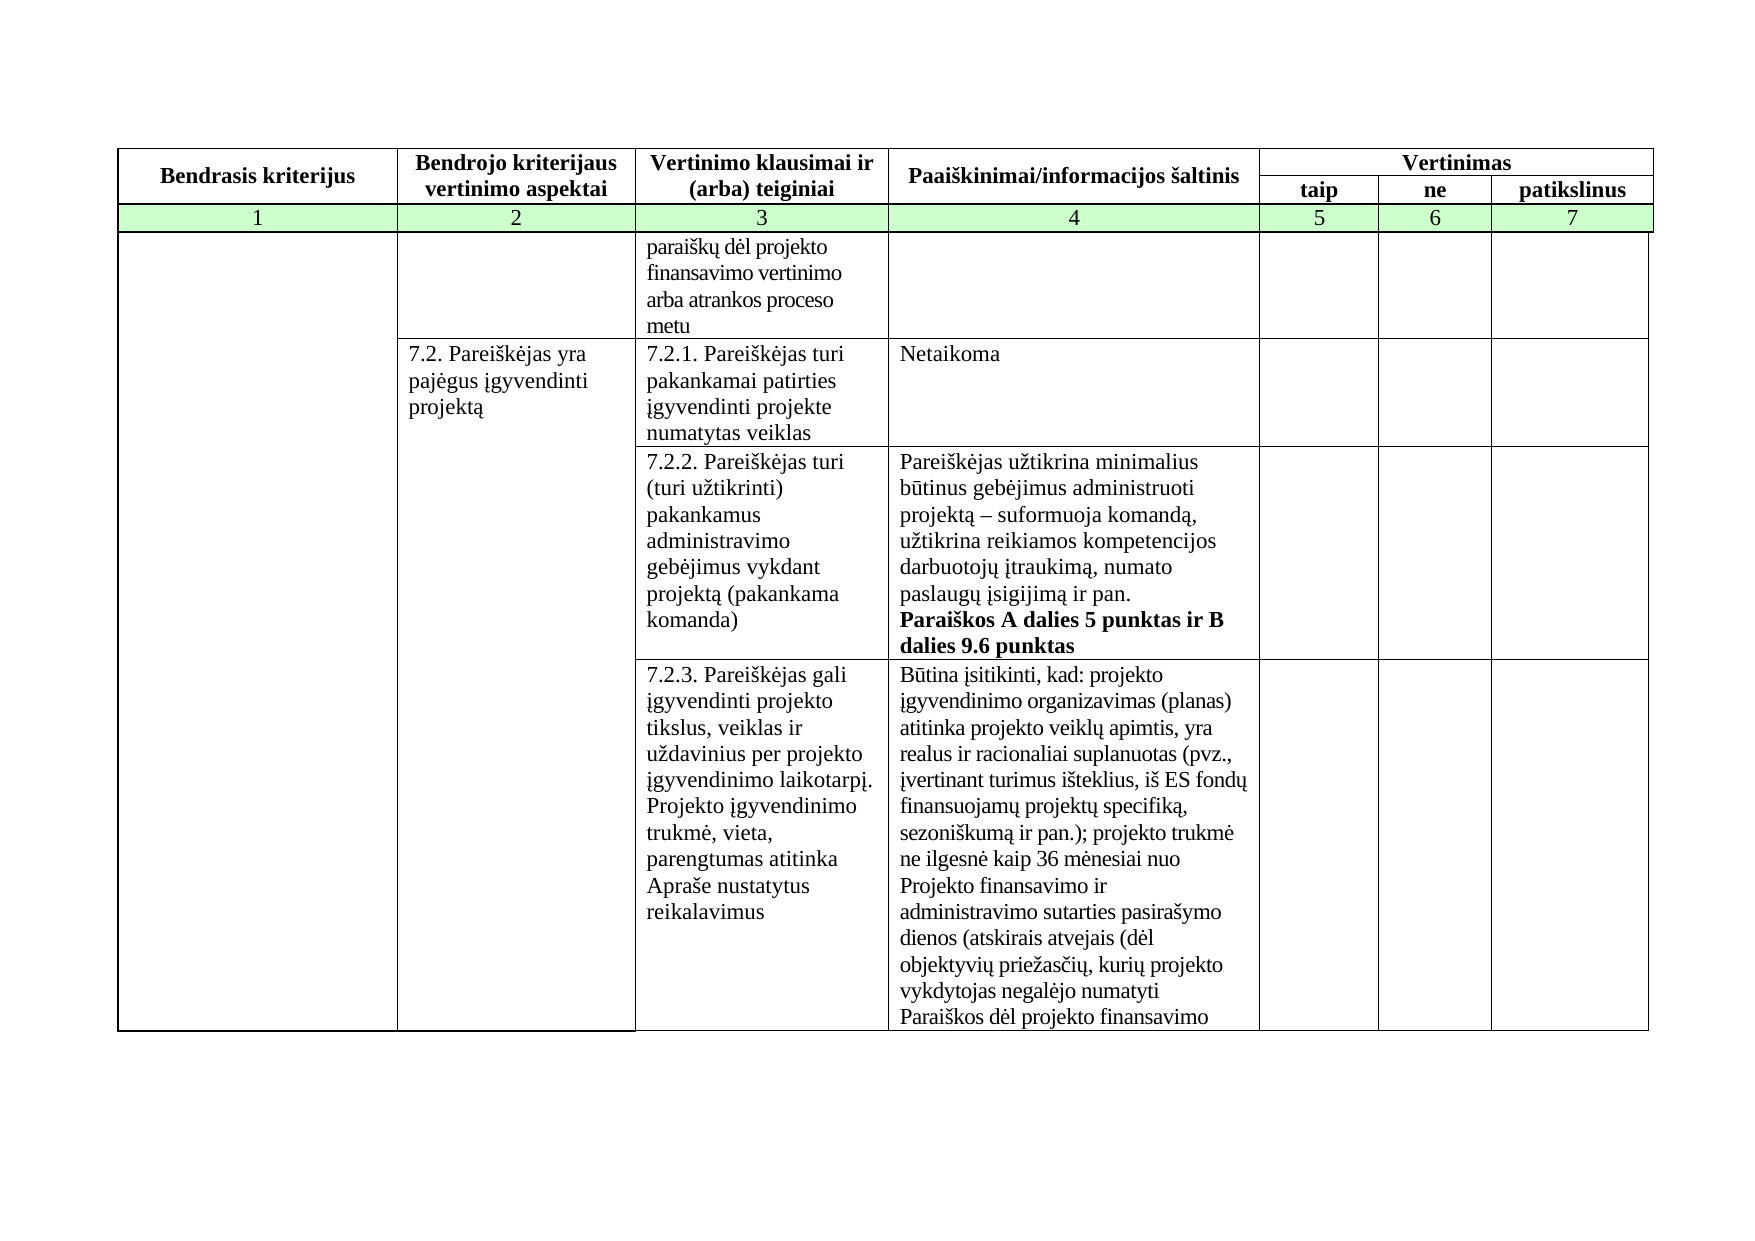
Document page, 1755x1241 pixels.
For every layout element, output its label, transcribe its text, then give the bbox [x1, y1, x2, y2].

table_cell [1492, 233, 1648, 338]
table_cell Netaikoma [889, 339, 1259, 446]
table_cell 1 [119, 205, 397, 231]
table_cell taip [1260, 176, 1378, 202]
table_cell [1649, 233, 1653, 338]
table_cell 7 [1492, 205, 1653, 231]
table_cell 7.2. Pareiškėjas yra pajėgus įgyvendinti projektą [398, 339, 635, 1030]
table_cell [1649, 338, 1653, 446]
table_cell [1492, 447, 1648, 659]
table_cell [398, 233, 635, 338]
table_cell [1492, 660, 1648, 1030]
table_cell patikslinus [1492, 176, 1653, 202]
table_cell paraiškų dėl projekto finansavimo vertinimo arba atrankos proceso metu [636, 233, 888, 338]
table_cell 6 [1379, 205, 1491, 231]
table_cell 7.2.3. Pareiškėjas gali įgyvendinti projekto tikslus, veiklas ir uždavinius per projekto įgyvendinimo laikotarpį. Projekto įgyvendinimo trukmė, vieta, parengtumas atitinka Apraše nustatytus reikalavimus [636, 660, 888, 1030]
table_cell [119, 233, 397, 1030]
table_cell [1649, 446, 1653, 659]
table_cell Pareiškėjas užtikrina minimalius būtinus gebėjimus administruoti projektą – suformuoja komandą, užtikrina reikiamos kompetencijos darbuotojų įtraukimą, numato paslaugų įsigijimą ir pan. Paraiškos A dalies 5 punktas ir B dalies 9.6 punktas [889, 447, 1259, 659]
table_header Bendrasis kriterijus [119, 149, 397, 202]
table_cell Būtina įsitikinti, kad: projekto įgyvendinimo organizavimas (planas) atitinka projekto veiklų apimtis, yra realus ir racionaliai suplanuotas (pvz., įvertinant turimus išteklius, iš ES fondų finansuojamų projektų specifiką, sezoniškumą ir pan.); projekto trukmė ne ilgesnė kaip 36 mėnesiai nuo Projekto finansavimo ir administravimo sutarties pasirašymo dienos (atskirais atvejais (dėl objektyvių priežasčių, kurių projekto vykdytojas negalėjo numatyti Paraiškos dėl projekto finansavimo [889, 660, 1259, 1030]
table_cell [1260, 339, 1378, 446]
table_cell 2 [398, 205, 635, 231]
table_cell [1260, 660, 1378, 1030]
table_cell 7.2.2. Pareiškėjas turi (turi užtikrinti) pakankamus administravimo gebėjimus vykdant projektą (pakankama komanda) [636, 447, 888, 659]
table_cell 3 [636, 205, 888, 231]
table_cell 7.2.1. Pareiškėjas turi pakankamai patirties įgyvendinti projekte numatytas veiklas [636, 339, 888, 446]
table_header Vertinimo klausimai ir (arba) teiginiai [636, 149, 888, 202]
table_header Vertinimas [1260, 149, 1653, 175]
table_cell [1379, 233, 1491, 338]
table_cell [1379, 660, 1491, 1030]
table_cell [1379, 339, 1491, 446]
table_cell 4 [889, 205, 1259, 231]
table_header Bendrojo kriterijaus vertinimo aspektai [398, 149, 635, 202]
table_header Paaiškinimai/informacijos šaltinis [889, 149, 1259, 202]
table_cell ne [1379, 176, 1491, 202]
table_cell [889, 233, 1259, 338]
table_cell [1379, 447, 1491, 659]
table_cell [1492, 339, 1648, 446]
table_cell [1649, 659, 1653, 1030]
table_cell [1260, 447, 1378, 659]
table_cell [1260, 233, 1378, 338]
table_cell 5 [1260, 205, 1378, 231]
